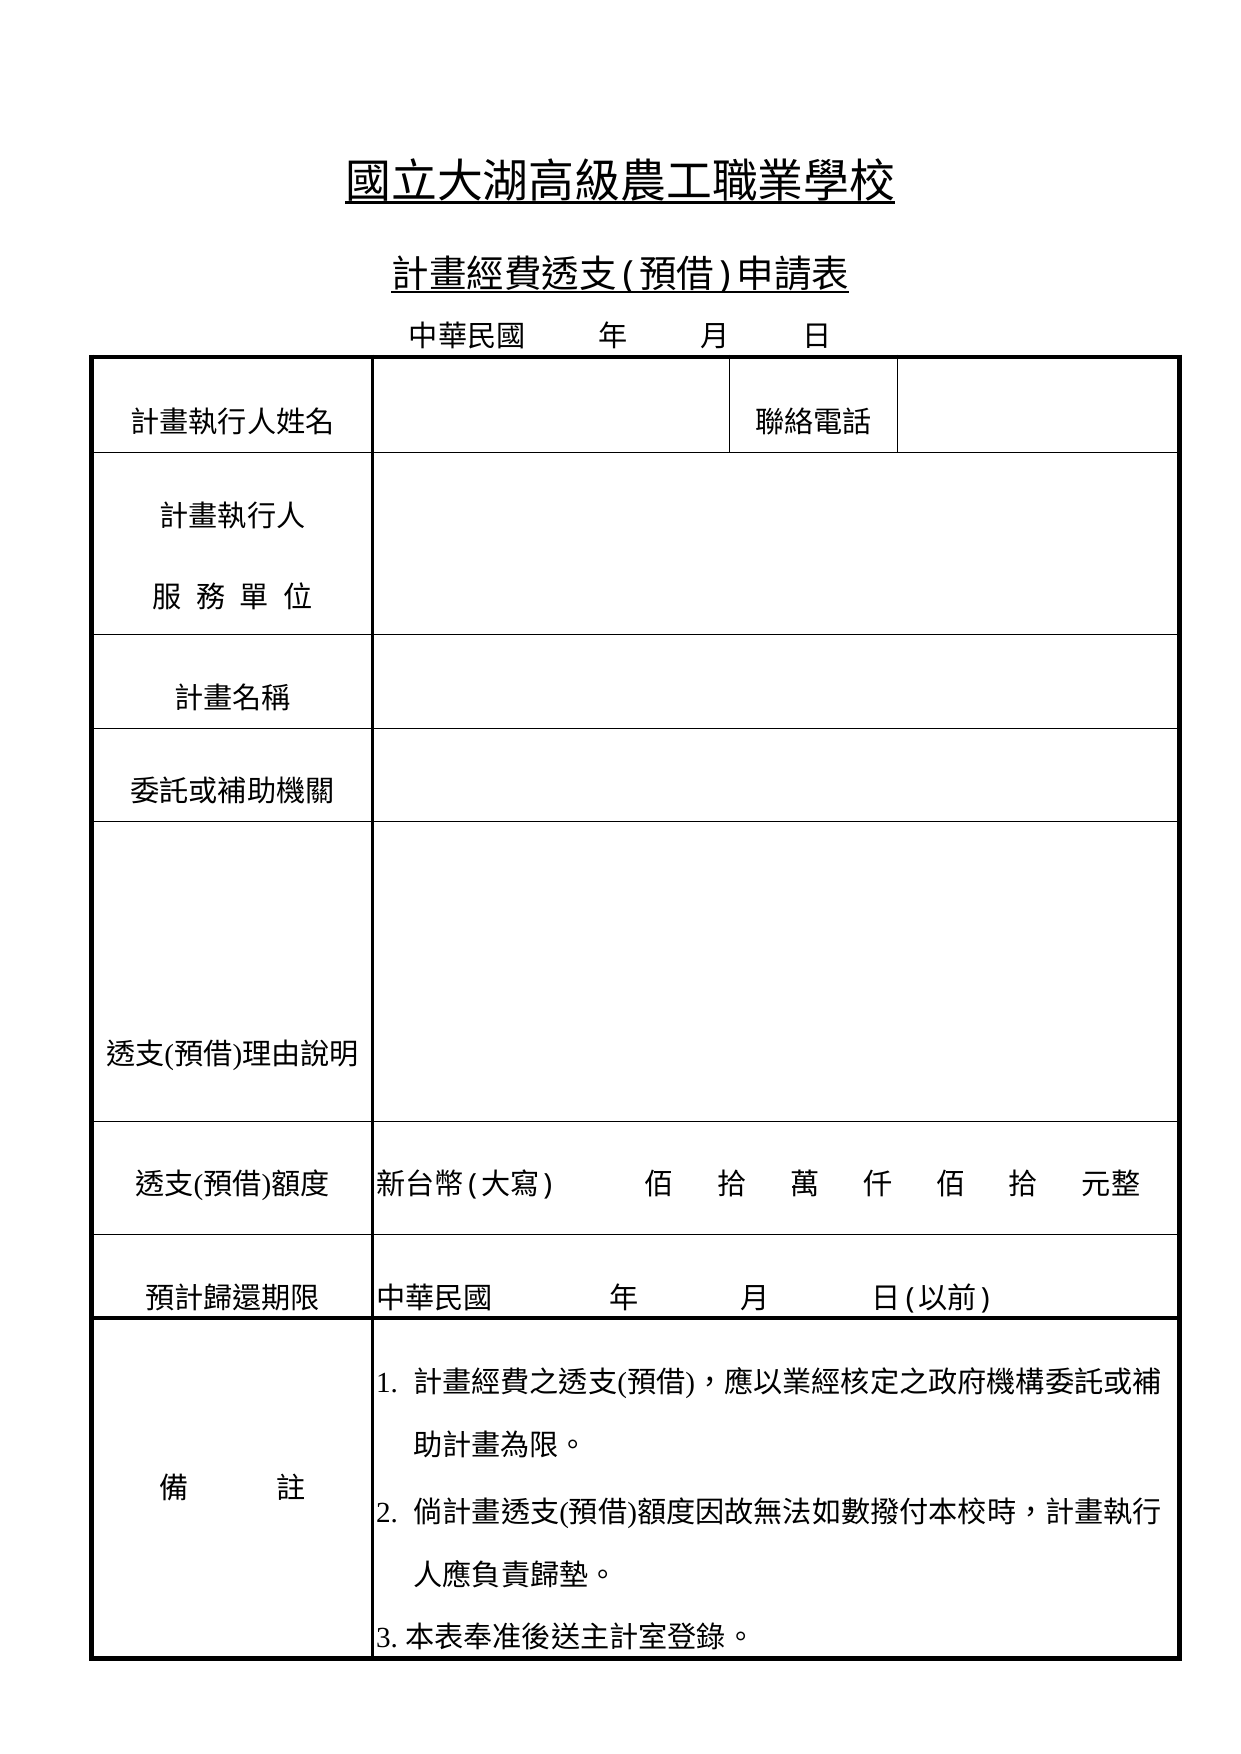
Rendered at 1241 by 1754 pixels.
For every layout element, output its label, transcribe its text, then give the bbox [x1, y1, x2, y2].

table_cell [374, 729, 1177, 821]
table_cell 計畫執行人 服 務 單 位 [94, 453, 371, 634]
text 計畫經費透支(預借)申請表 [89, 229, 1152, 292]
table_cell 備 註 [94, 1320, 371, 1656]
table_cell 預計歸還期限 [94, 1235, 371, 1316]
table_cell [374, 635, 1177, 728]
table_cell 委託或補助機關 [94, 729, 371, 821]
text 國立大湖高級農工職業學校 [89, 104, 1152, 229]
table_cell 透支(預借)理由說明 [94, 822, 371, 1121]
table_cell [374, 453, 1177, 634]
table_cell 計畫名稱 [94, 635, 371, 728]
table_cell 中華民國 年 月 日(以前) [374, 1235, 1177, 1316]
text 中華民國 年 月 日 [89, 292, 1152, 354]
table_cell 新台幣(大寫) 佰 拾 萬 仟 佰 拾 元整 [374, 1122, 1177, 1234]
table_header 聯絡電話 [730, 359, 897, 452]
table_header [374, 359, 729, 452]
table_cell 透支(預借)額度 [94, 1122, 371, 1234]
table_header [898, 359, 1177, 452]
table_header 計畫執行人姓名 [94, 359, 371, 452]
table_cell [374, 822, 1177, 1121]
table_cell 計畫經費之透支(預借)，應以業經核定之政府機構委託或補助計畫為限。 倘計畫透支(預借)額度因故無法如數撥付本校時，計畫執行人應負責歸墊。 3. 本表奉准後送主計室登錄。 [374, 1320, 1177, 1656]
